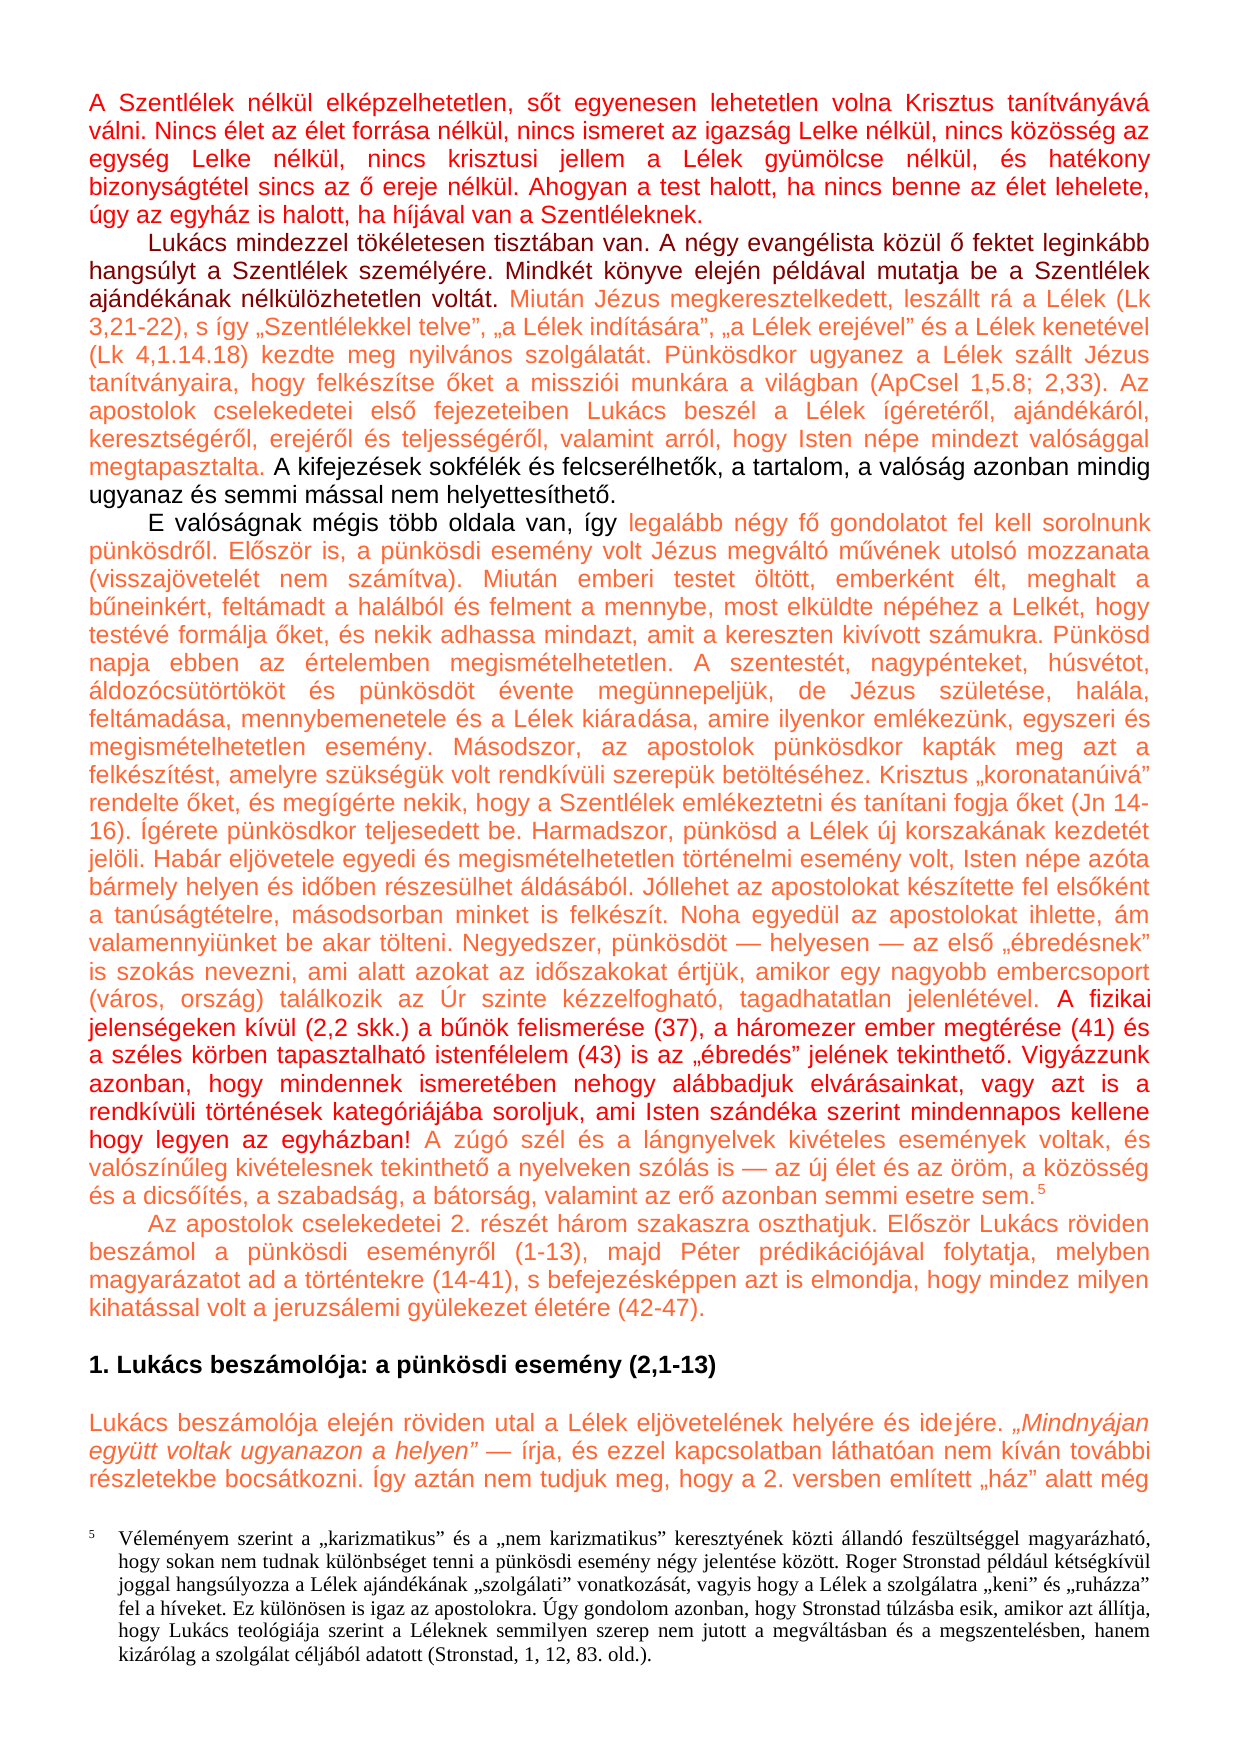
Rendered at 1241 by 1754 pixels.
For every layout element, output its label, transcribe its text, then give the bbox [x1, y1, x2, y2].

text 1. Lukács beszámolója: a pünkösdi esemény (2,1-13) [88, 1351, 1152, 1379]
text Véleményem szerint a „karizmatikus” és a „nem karizmatikus” keresztyének közti állandó feszültséggel magyarázható, hogy sokan nem tudnak különbséget tenni a pünkösdi esemény négy jelentése között. Roger Stronstad például kétségkívül joggal hangsúlyozza a Lélek ajándékának „szolgálati” vonatkozását, vagyis hogy a Lélek a szolgálatra „keni” és „ruházza” fel a híveket. Ez különösen is igaz az apostolokra. Úgy gondolom azonban, hogy Stronstad túlzásba esik, amikor azt állítja, hogy Lukács teológiája szerint a Léleknek semmilyen szerep nem jutott a megváltásban és a megszentelésben, hanem kizárólag a szolgálat céljából adatott (Stronstad, 1, 12, 83. old.). [88, 1527, 1152, 1665]
text E valóságnak mégis több oldala van, így legalább négy fő gondolatot fel kell sorolnunk pünkösdről. Először is, a pünkösdi esemény volt Jézus megváltó művének utolsó mozzanata (visszajövetelét nem számítva). Miután emberi testet öltött, emberként élt, meghalt a bűneinkért, feltámadt a halálból és felment a mennybe, most elküldte népéhez a Lelkét, hogy testévé formálja őket, és nekik adhassa mindazt, amit a kereszten kivívott számukra. Pünkösd napja ebben az értelemben megismételhetetlen. A szentestét, nagypénteket, húsvétot, áldozócsütörtököt és pünkösdöt évente megünnepeljük, de Jézus születése, halála, feltámadása, mennybemenetele és a Lélek kiáradása, amire ilyenkor emlékezünk, egyszeri és megismételhetetlen esemény. Másodszor, az apostolok pünkösdkor kapták meg azt a felkészítést, amelyre szükségük volt rendkívüli szerepük betöltéséhez. Krisztus „koronatanúivá” rendelte őket, és megígérte nekik, hogy a Szentlélek emlékeztetni és tanítani fogja őket (Jn 14-16). Ígérete pünkösdkor teljesedett be. Harmadszor, pünkösd a Lélek új korszakának kezdetét jelöli. Habár eljövetele egyedi és megismételhetetlen történelmi esemény volt, Isten népe azóta bármely helyen és időben részesülhet áldásából. Jóllehet az apostolokat készítette fel elsőként a tanúságtételre, másodsorban minket is felkészít. Noha egyedül az apostolokat ihlette, ám valamennyiünket be akar tölteni. Negyedszer, pünkösdöt — helyesen — az első „ébredésnek” is szokás nevezni, ami alatt azokat az időszakokat értjük, amikor egy nagyobb embercsoport (város, ország) találkozik az Úr szinte kézzelfogható, tagadhatatlan jelenlétével. A fizikai jelenségeken kívül (2,2 skk.) a bűnök felismerése (37), a háromezer ember megtérése (41) és a széles körben tapasztalható istenfélelem (43) is az „ébredés” jelének tekinthető. Vigyázzunk azonban, hogy mindennek ismeretében nehogy alábbadjuk elvárásainkat, vagy azt is a rendkívüli történések kategóriájába soroljuk, ami Isten szándéka szerint mindennapos kellene hogy legyen az egyházban! A zúgó szél és a lángnyelvek kivételes események voltak, és valószínűleg kivételesnek tekinthető a nyelveken szólás is — az új élet és az öröm, a közösség és a dicsőítés, a szabadság, a bátorság, valamint az erő azonban semmi esetre sem. [88, 509, 1152, 1209]
text Az apostolok cselekedetei 2. részét három szakaszra oszthatjuk. Először Lukács röviden beszámol a pünkösdi eseményről (1-13), majd Péter prédikációjával folytatja, melyben magyarázatot ad a történtekre (14-41), s befejezésképpen azt is elmondja, hogy mindez milyen kihatással volt a jeruzsálemi gyülekezet életére (42-47). [88, 1209, 1152, 1321]
text A Szentlélek nélkül elképzelhetetlen, sőt egyenesen lehetetlen volna Krisztus tanítványává válni. Nincs élet az élet forrása nélkül, nincs ismeret az igazság Lelke nélkül, nincs közösség az egység Lelke nélkül, nincs krisztusi jellem a Lélek gyümölcse nélkül, és hatékony bizonyságtétel sincs az ő ereje nélkül. Ahogyan a test halott, ha nincs benne az élet lehelete, úgy az egyház is halott, ha híjával van a Szentléleknek. [88, 88, 1152, 229]
text Lukács mindezzel tökéletesen tisztában van. A négy evangélista közül ő fektet leginkább hangsúlyt a Szentlélek személyére. Mindkét könyve elején példával mutatja be a Szentlélek ajándékának nélkülözhetetlen voltát. Miután Jézus megkeresztelkedett, leszállt rá a Lélek (Lk 3,21-22), s így „Szentlélekkel telve”, „a Lélek indítására”, „a Lélek erejével” és a Lélek kenetével (Lk 4,1.14.18) kezdte meg nyilvános szolgálatát. Pünkösdkor ugyanez a Lélek szállt Jézus tanítványaira, hogy felkészítse őket a missziói munkára a világban (ApCsel 1,5.8; 2,33). Az apostolok cselekedetei első fejezeteiben Lukács beszél a Lélek ígéretéről, ajándékáról, keresztségéről, erejéről és teljességéről, valamint arról, hogy Isten népe mindezt valósággal megtapasztalta. A kifejezések sokfélék és felcserélhetők, a tartalom, a valóság azonban mindig ugyanaz és semmi mással nem helyettesíthető. [88, 229, 1152, 509]
text Lukács beszámolója elején röviden utal a Lélek eljövetelének helyére és idejére. „Mindnyájan együtt voltak ugyanazon a helyen” — írja, és ezzel kapcsolatban láthatóan nem kíván további részletekbe bocsátkozni. Így aztán nem tudjuk meg, hogy a 2. versben említett „ház” alatt még [88, 1408, 1152, 1492]
